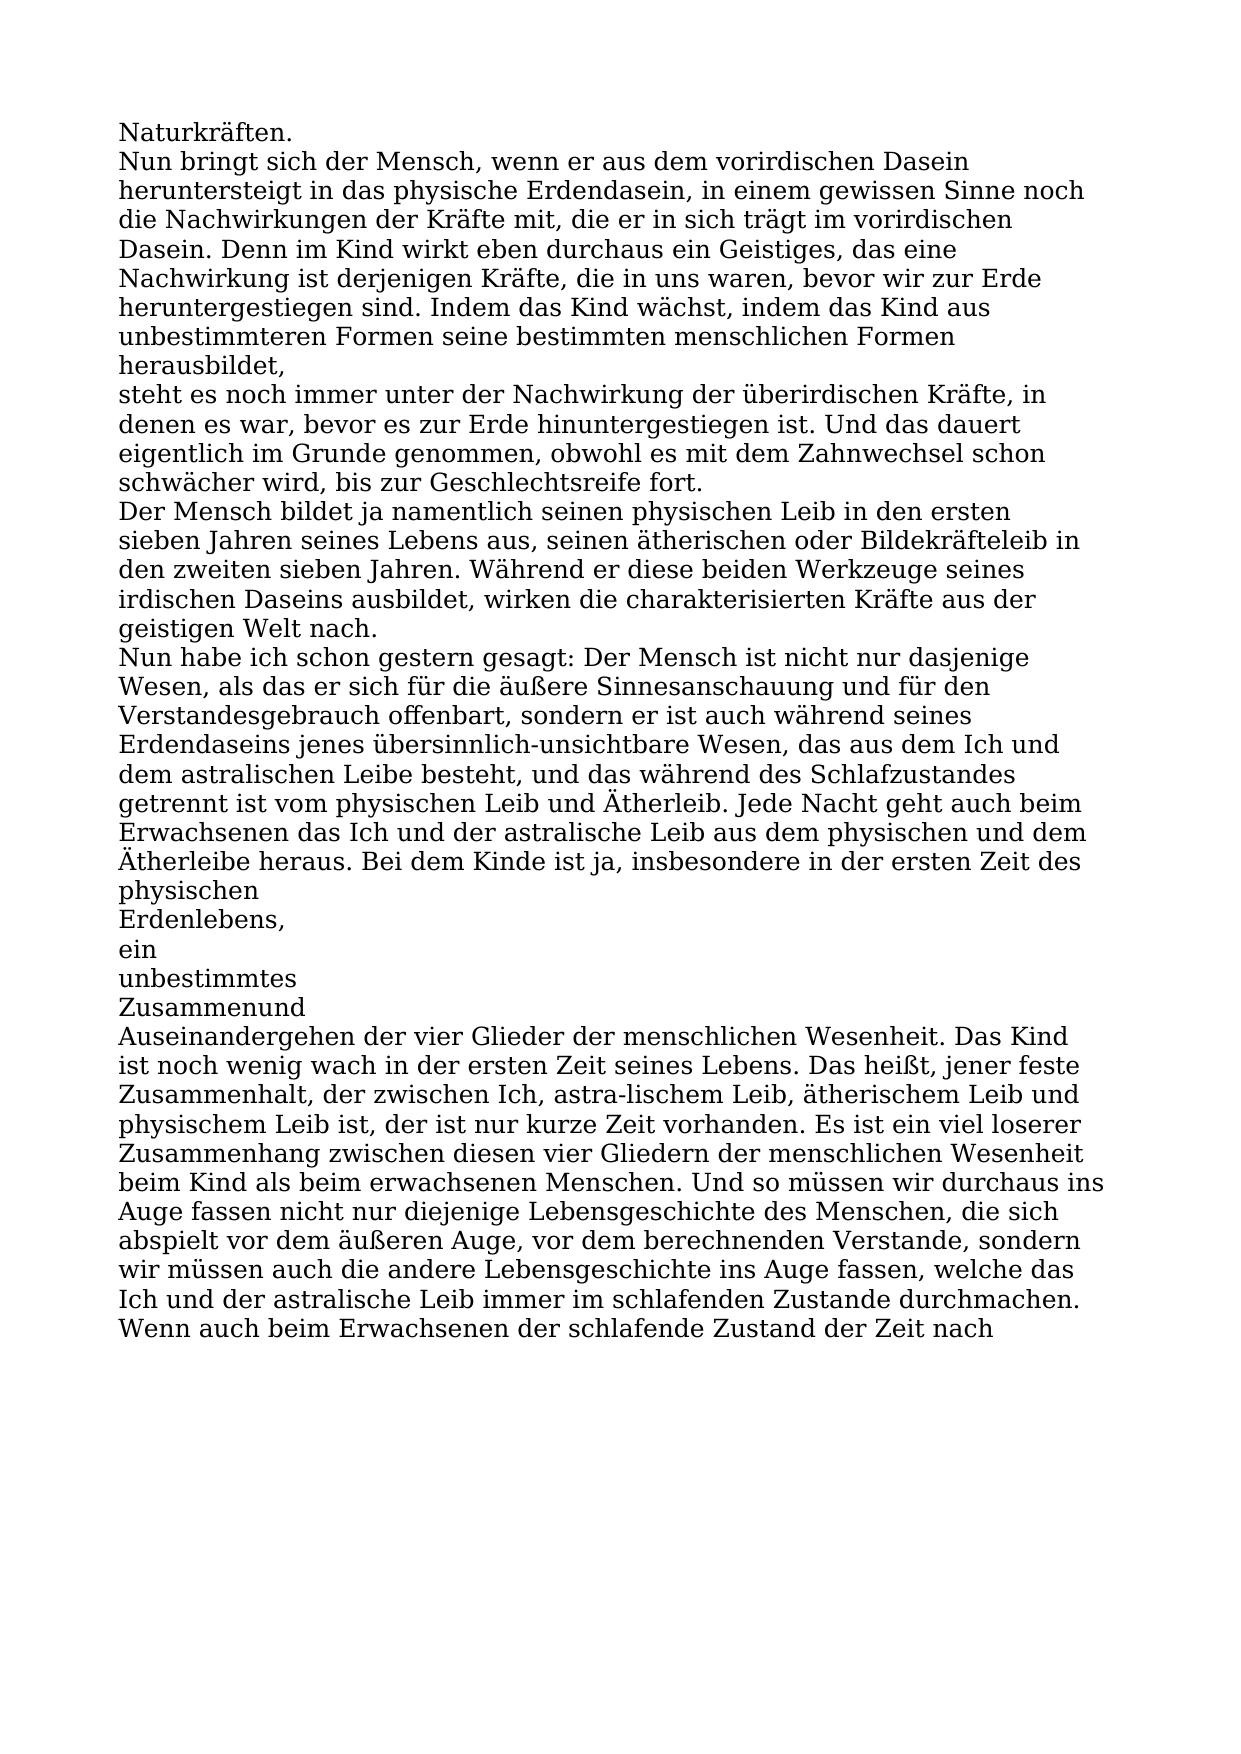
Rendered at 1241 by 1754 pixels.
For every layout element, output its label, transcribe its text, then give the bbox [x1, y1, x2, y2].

text Verstandesgebrauch offenbart, sondern er ist auch während seines [118, 701, 1122, 731]
text Erwachsenen das Ich und der astralische Leib aus dem physischen und dem [118, 818, 1122, 847]
text unbestimmteren Formen seine bestimmten menschlichen Formen herausbildet, [118, 322, 1122, 381]
text beim Kind als beim erwachsenen Menschen. Und so müssen wir durchaus ins [118, 1168, 1122, 1197]
text denen es war, bevor es zur Erde hinuntergestiegen ist. Und das dauert [118, 410, 1122, 439]
text steht es noch immer unter der Nachwirkung der überirdischen Kräfte, in [118, 381, 1122, 410]
text Nun bringt sich der Mensch, wenn er aus dem vorirdischen Dasein [118, 147, 1122, 176]
text wir müssen auch die andere Lebensgeschichte ins Auge fassen, welche das [118, 1256, 1122, 1285]
text dem astralischen Leibe besteht, und das während des Schlafzustandes [118, 760, 1122, 789]
text Erdendaseins jenes übersinnlich-unsichtbare Wesen, das aus dem Ich und [118, 731, 1122, 760]
text Ich und der astralische Leib immer im schlafenden Zustande durchmachen. [118, 1285, 1122, 1314]
text abspielt vor dem äußeren Auge, vor dem berechnenden Verstande, sondern [118, 1226, 1122, 1256]
text Nachwirkung ist derjenigen Kräfte, die in uns waren, bevor wir zur Erde [118, 264, 1122, 293]
text den zweiten sieben Jahren. Während er diese beiden Werkzeuge seines [118, 556, 1122, 585]
text unbestimmtes [118, 964, 1122, 993]
text sieben Jahren seines Lebens aus, seinen ätherischen oder Bildekräfteleib in [118, 526, 1122, 556]
text heruntergestiegen sind. Indem das Kind wächst, indem das Kind aus [118, 293, 1122, 322]
text die Nachwirkungen der Kräfte mit, die er in sich trägt im vorirdischen [118, 206, 1122, 235]
text eigentlich im Grunde genommen, obwohl es mit dem Zahnwechsel schon [118, 439, 1122, 468]
text Naturkräften. [118, 118, 1122, 147]
text ein [118, 935, 1122, 964]
text geistigen Welt nach. [118, 614, 1122, 643]
text heruntersteigt in das physische Erdendasein, in einem gewissen Sinne noch [118, 176, 1122, 206]
text physischen [118, 876, 1122, 906]
text ist noch wenig wach in der ersten Zeit seines Lebens. Das heißt, jener feste [118, 1051, 1122, 1081]
text irdischen Daseins ausbildet, wirken die charakterisierten Kräfte aus der [118, 585, 1122, 614]
text Zusammenhang zwischen diesen vier Gliedern der menschlichen Wesenheit [118, 1139, 1122, 1168]
text Auseinandergehen der vier Glieder der menschlichen Wesenheit. Das Kind [118, 1022, 1122, 1051]
text Auge fassen nicht nur diejenige Lebensgeschichte des Menschen, die sich [118, 1197, 1122, 1226]
text Nun habe ich schon gestern gesagt: Der Mensch ist nicht nur dasjenige [118, 643, 1122, 672]
text Zusammenund [118, 993, 1122, 1022]
text Zusammenhalt, der zwischen Ich, astra-lischem Leib, ätherischem Leib und [118, 1081, 1122, 1110]
text Dasein. Denn im Kind wirkt eben durchaus ein Geistiges, das eine [118, 235, 1122, 264]
text getrennt ist vom physischen Leib und Ätherleib. Jede Nacht geht auch beim [118, 789, 1122, 818]
text schwächer wird, bis zur Geschlechtsreife fort. [118, 468, 1122, 497]
text Wesen, als das er sich für die äußere Sinnesanschauung und für den [118, 672, 1122, 701]
text Wenn auch beim Erwachsenen der schlafende Zustand der Zeit nach [118, 1314, 1122, 1343]
text Ätherleibe heraus. Bei dem Kinde ist ja, insbesondere in der ersten Zeit des [118, 847, 1122, 876]
text Erdenlebens, [118, 906, 1122, 935]
text Der Mensch bildet ja namentlich seinen physischen Leib in den ersten [118, 497, 1122, 526]
text physischem Leib ist, der ist nur kurze Zeit vorhanden. Es ist ein viel loserer [118, 1110, 1122, 1139]
